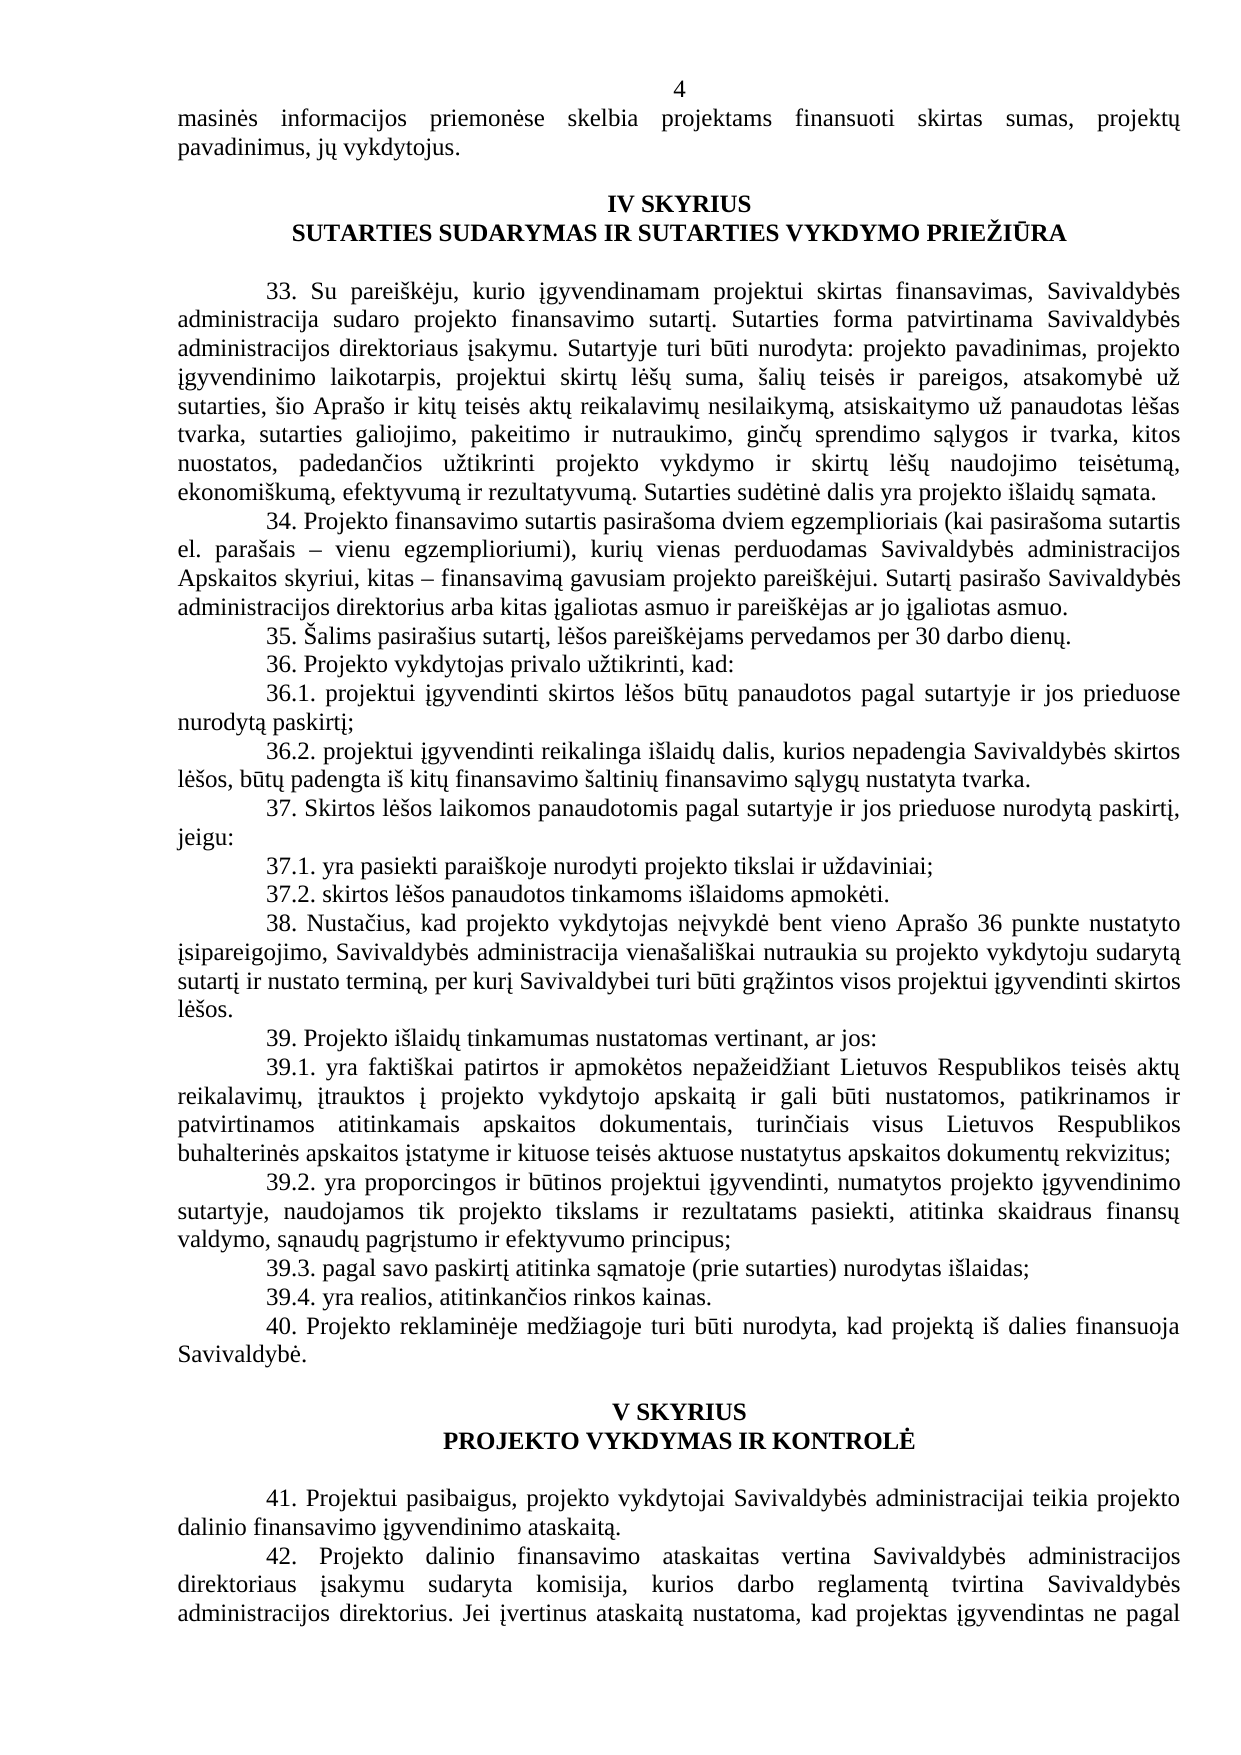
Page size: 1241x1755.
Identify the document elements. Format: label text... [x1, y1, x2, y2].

text 39.2. yra proporcingos ir būtinos projektui įgyvendinti, numatytos projekto įgyvendinimo sutartyje, naudojamos tik projekto tikslams ir rezultatams pasiekti, atitinka skaidraus finansų valdymo, sąnaudų pagrįstumo ir efektyvumo principus; [177, 1167, 1181, 1253]
text SUTARTIES SUDARYMAS IR SUTARTIES VYKDYMO PRIEŽIŪRA [177, 218, 1181, 247]
text 36.1. projektui įgyvendinti skirtos lėšos būtų panaudotos pagal sutartyje ir jos prieduose nurodytą paskirtį; [177, 678, 1181, 736]
text masinės informacijos priemonėse skelbia projektams finansuoti skirtas sumas, projektų pavadinimus, jų vykdytojus. [177, 103, 1181, 161]
text 38. Nustačius, kad projekto vykdytojas neįvykdė bent vieno Aprašo 36 punkte nustatyto įsipareigojimo, Savivaldybės administracija vienašališkai nutraukia su projekto vykdytoju sudarytą sutartį ir nustato terminą, per kurį Savivaldybei turi būti grąžintos visos projektui įgyvendinti skirtos lėšos. [177, 908, 1181, 1023]
text 36.2. projektui įgyvendinti reikalinga išlaidų dalis, kurios nepadengia Savivaldybės skirtos lėšos, būtų padengta iš kitų finansavimo šaltinių finansavimo sąlygų nustatyta tvarka. [177, 736, 1181, 793]
text 37.1. yra pasiekti paraiškoje nurodyti projekto tikslai ir uždaviniai; [177, 851, 1181, 879]
text 33. Su pareiškėju, kurio įgyvendinamam projektui skirtas finansavimas, Savivaldybės administracija sudaro projekto finansavimo sutartį. Sutarties forma patvirtinama Savivaldybės administracijos direktoriaus įsakymu. Sutartyje turi būti nurodyta: projekto pavadinimas, projekto įgyvendinimo laikotarpis, projektui skirtų lėšų suma, šalių teisės ir pareigos, atsakomybė už sutarties, šio Aprašo ir kitų teisės aktų reikalavimų nesilaikymą, atsiskaitymo už panaudotas lėšas tvarka, sutarties galiojimo, pakeitimo ir nutraukimo, ginčų sprendimo sąlygos ir tvarka, kitos nuostatos, padedančios užtikrinti projekto vykdymo ir skirtų lėšų naudojimo teisėtumą, ekonomiškumą, efektyvumą ir rezultatyvumą. Sutarties sudėtinė dalis yra projekto išlaidų sąmata. [177, 276, 1181, 506]
text V SKYRIUS [177, 1397, 1181, 1426]
text 39.3. pagal savo paskirtį atitinka sąmatoje (prie sutarties) nurodytas išlaidas; [177, 1253, 1181, 1282]
text 34. Projekto finansavimo sutartis pasirašoma dviem egzemplioriais (kai pasirašoma sutartis el. parašais – vienu egzemplioriumi), kurių vienas perduodamas Savivaldybės administracijos Apskaitos skyriui, kitas – finansavimą gavusiam projekto pareiškėjui. Sutartį pasirašo Savivaldybės administracijos direktorius arba kitas įgaliotas asmuo ir pareiškėjas ar jo įgaliotas asmuo. [177, 506, 1181, 621]
text 37.2. skirtos lėšos panaudotos tinkamoms išlaidoms apmokėti. [177, 879, 1181, 908]
text PROJEKTO VYKDYMAS IR KONTROLĖ [177, 1426, 1181, 1454]
text 39.4. yra realios, atitinkančios rinkos kainas. [177, 1282, 1181, 1311]
text 39.1. yra faktiškai patirtos ir apmokėtos nepažeidžiant Lietuvos Respublikos teisės aktų reikalavimų, įtrauktos į projekto vykdytojo apskaitą ir gali būti nustatomos, patikrinamos ir patvirtinamos atitinkamais apskaitos dokumentais, turinčiais visus Lietuvos Respublikos buhalterinės apskaitos įstatyme ir kituose teisės aktuose nustatytus apskaitos dokumentų rekvizitus; [177, 1052, 1181, 1167]
text 42. Projekto dalinio finansavimo ataskaitas vertina Savivaldybės administracijos direktoriaus įsakymu sudaryta komisija, kurios darbo reglamentą tvirtina Savivaldybės administracijos direktorius. Jei įvertinus ataskaitą nustatoma, kad projektas įgyvendintas ne pagal [177, 1541, 1181, 1627]
text 41. Projektui pasibaigus, projekto vykdytojai Savivaldybės administracijai teikia projekto dalinio finansavimo įgyvendinimo ataskaitą. [177, 1483, 1181, 1541]
text 39. Projekto išlaidų tinkamumas nustatomas vertinant, ar jos: [177, 1023, 1181, 1052]
text IV SKYRIUS [177, 189, 1181, 218]
text 36. Projekto vykdytojas privalo užtikrinti, kad: [177, 649, 1181, 678]
text 40. Projekto reklaminėje medžiagoje turi būti nurodyta, kad projektą iš dalies finansuoja Savivaldybė. [177, 1311, 1181, 1368]
text 35. Šalims pasirašius sutartį, lėšos pareiškėjams pervedamos per 30 darbo dienų. [177, 621, 1181, 649]
text 37. Skirtos lėšos laikomos panaudotomis pagal sutartyje ir jos prieduose nurodytą paskirtį, jeigu: [177, 793, 1181, 851]
